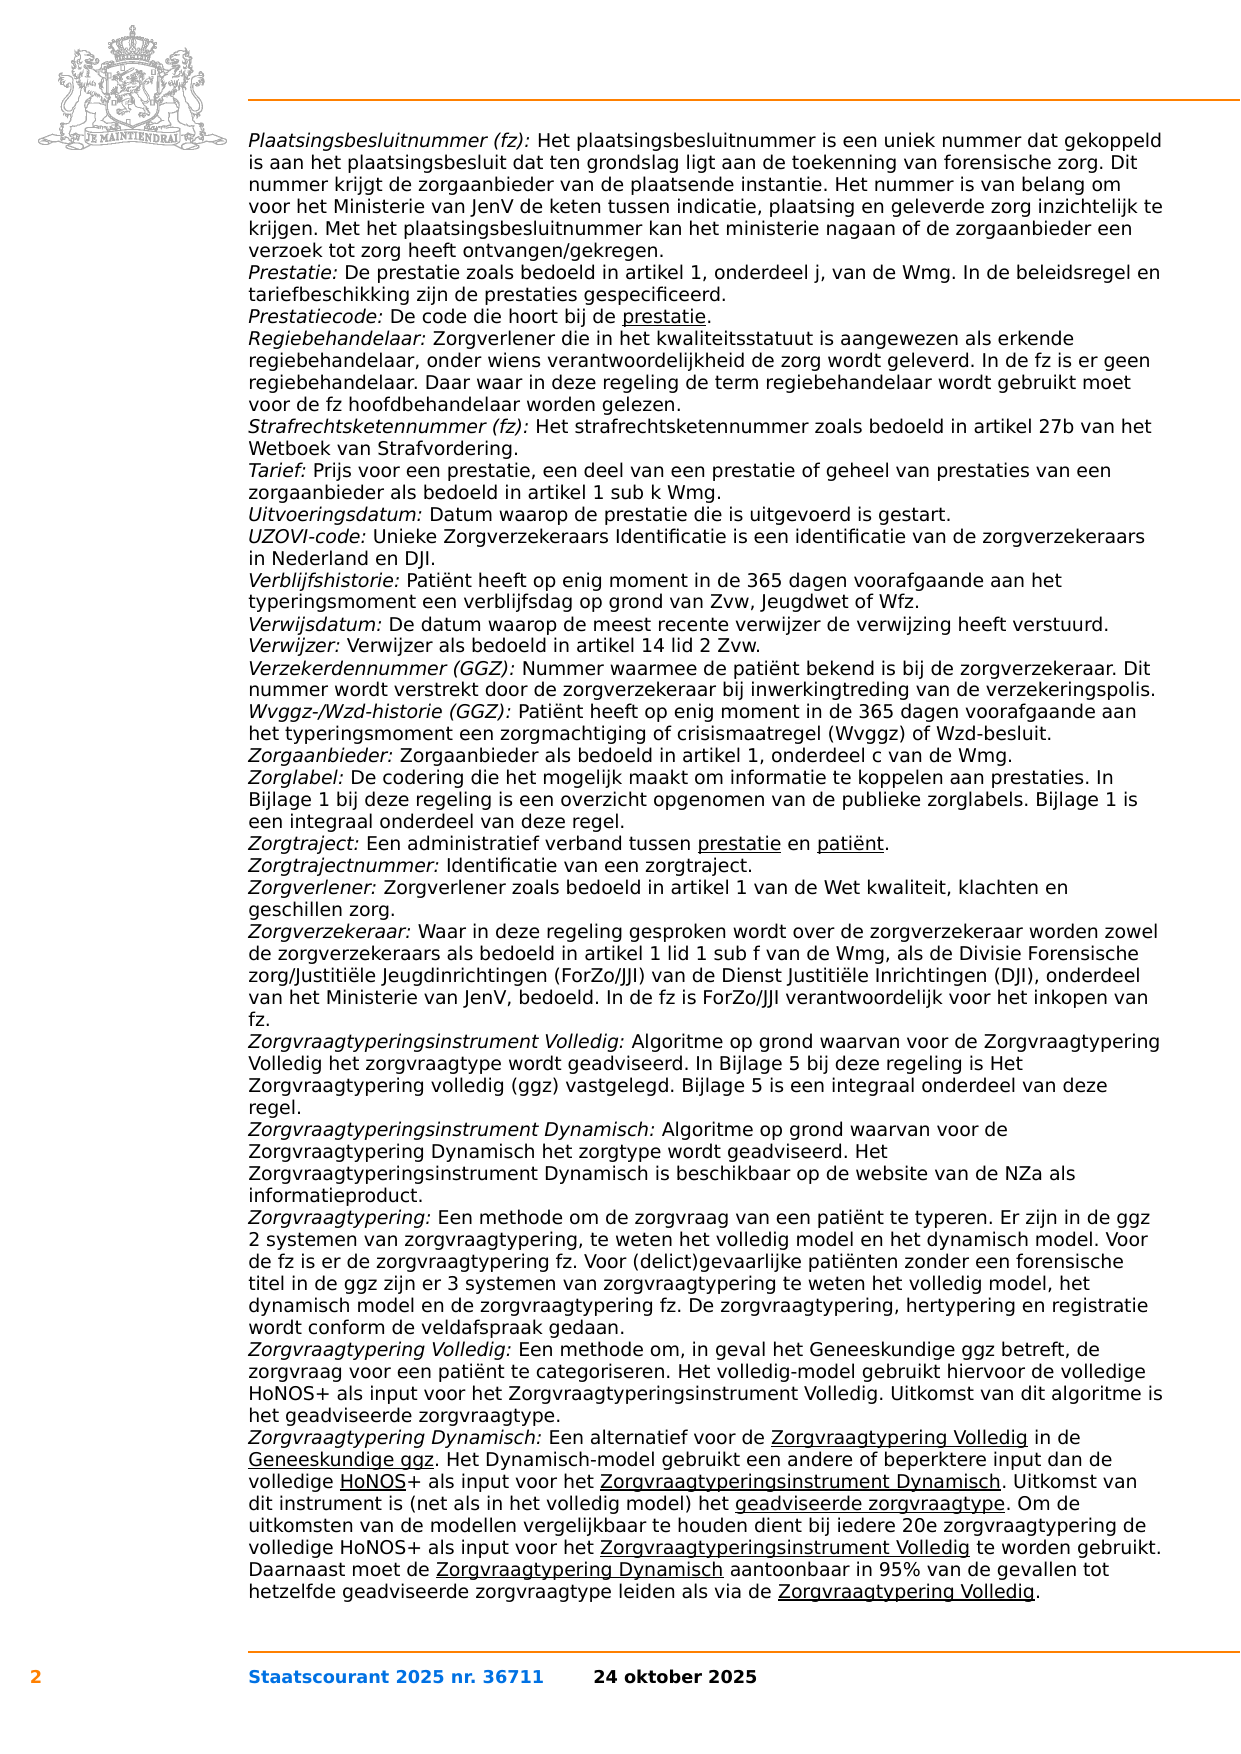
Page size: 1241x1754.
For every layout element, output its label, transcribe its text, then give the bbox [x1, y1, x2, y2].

text Zorglabel: De codering die het mogelijk maakt om informatie te koppelen aan prestaties. In Bijlage 1 bij deze regeling is een overzicht opgenomen van de publieke zorglabels. Bijlage 1 is een integraal onderdeel van deze regel. [248, 767, 1163, 833]
text Regiebehandelaar: Zorgverlener die in het kwaliteitsstatuut is aangewezen als erkende regiebehandelaar, onder wiens verantwoordelijkheid de zorg wordt geleverd. In de fz is er geen regiebehandelaar. Daar waar in deze regeling de term regiebehandelaar wordt gebruikt moet voor de fz hoofdbehandelaar worden gelezen. [248, 328, 1163, 416]
text Zorgverlener: Zorgverlener zoals bedoeld in artikel 1 van de Wet kwaliteit, klachten en geschillen zorg. [248, 877, 1163, 921]
picture [38, 25, 227, 150]
text Verzekerdennummer (GGZ): Nummer waarmee de patiënt bekend is bij de zorgverzekeraar. Dit nummer wordt verstrekt door de zorgverzekeraar bij inwerkingtreding van de verzekeringspolis. [248, 657, 1163, 701]
text Zorgvraagtypering Dynamisch: Een alternatief voor de Zorgvraagtypering Volledig in de Geneeskundige ggz. Het Dynamisch-model gebruikt een andere of beperktere input dan de volledige HoNOS+ als input voor het Zorgvraagtyperingsinstrument Dynamisch. Uitkomst van dit instrument is (net als in het volledig model) het geadviseerde zorgvraagtype. Om de uitkomsten van de modellen vergelijkbaar te houden dient bij iedere 20e zorgvraagtypering de volledige HoNOS+ als input voor het Zorgvraagtyperingsinstrument Volledig te worden gebruikt. Daarnaast moet de Zorgvraagtypering Dynamisch aantoonbaar in 95% van de gevallen tot hetzelfde geadviseerde zorgvraagtype leiden als via de Zorgvraagtypering Volledig. [248, 1427, 1163, 1602]
text Zorgvraagtypering: Een methode om de zorgvraag van een patiënt te typeren. Er zijn in de ggz 2 systemen van zorgvraagtypering, te weten het volledig model en het dynamisch model. Voor de fz is er de zorgvraagtypering fz. Voor (delict)gevaarlijke patiënten zonder een forensische titel in de ggz zijn er 3 systemen van zorgvraagtypering te weten het volledig model, het dynamisch model en de zorgvraagtypering fz. De zorgvraagtypering, hertypering en registratie wordt conform de veldafspraak gedaan. [248, 1207, 1163, 1339]
text Verwijsdatum: De datum waarop de meest recente verwijzer de verwijzing heeft verstuurd. [248, 613, 1163, 635]
text Uitvoeringsdatum: Datum waarop de prestatie die is uitgevoerd is gestart. [248, 503, 1163, 526]
text Zorgtrajectnummer: Identificatie van een zorgtraject. [248, 855, 1163, 877]
text Zorgvraagtyperingsinstrument Dynamisch: Algoritme op grond waarvan voor de Zorgvraagtypering Dynamisch het zorgtype wordt geadviseerd. Het Zorgvraagtyperingsinstrument Dynamisch is beschikbaar op de website van de NZa als informatieproduct. [248, 1119, 1163, 1207]
text Tarief: Prijs voor een prestatie, een deel van een prestatie of geheel van prestaties van een zorgaanbieder als bedoeld in artikel 1 sub k Wmg. [248, 459, 1163, 503]
text Zorgvraagtyperingsinstrument Volledig: Algoritme op grond waarvan voor de Zorgvraagtypering Volledig het zorgvraagtype wordt geadviseerd. In Bijlage 5 bij deze regeling is Het Zorgvraagtypering volledig (ggz) vastgelegd. Bijlage 5 is een integraal onderdeel van deze regel. [248, 1031, 1163, 1119]
text Prestatie: De prestatie zoals bedoeld in artikel 1, onderdeel j, van de Wmg. In de beleidsregel en tariefbeschikking zijn de prestaties gespecificeerd. [248, 262, 1163, 306]
text Zorgaanbieder: Zorgaanbieder als bedoeld in artikel 1, onderdeel c van de Wmg. [248, 745, 1163, 767]
text Plaatsingsbesluitnummer (fz): Het plaatsingsbesluitnummer is een uniek nummer dat gekoppeld is aan het plaatsingsbesluit dat ten grondslag ligt aan de toekenning van forensische zorg. Dit nummer krijgt de zorgaanbieder van de plaatsende instantie. Het nummer is van belang om voor het Ministerie van JenV de keten tussen indicatie, plaatsing en geleverde zorg inzichtelijk te krijgen. Met het plaatsingsbesluitnummer kan het ministerie nagaan of de zorgaanbieder een verzoek tot zorg heeft ontvangen/gekregen. [248, 130, 1163, 262]
text Wvggz-/Wzd-historie (GGZ): Patiënt heeft op enig moment in de 365 dagen voorafgaande aan het typeringsmoment een zorgmachtiging of crisismaatregel (Wvggz) of Wzd-besluit. [248, 701, 1163, 745]
text Strafrechtsketennummer (fz): Het strafrechtsketennummer zoals bedoeld in artikel 27b van het Wetboek van Strafvordering. [248, 416, 1163, 459]
text Prestatiecode: De code die hoort bij de prestatie. [248, 306, 1163, 328]
text Verblijfshistorie: Patiënt heeft op enig moment in de 365 dagen voorafgaande aan het typeringsmoment een verblijfsdag op grond van Zvw, Jeugdwet of Wfz. [248, 569, 1163, 613]
text Zorgtraject: Een administratief verband tussen prestatie en patiënt. [248, 833, 1163, 855]
text UZOVI-code: Unieke Zorgverzekeraars Identificatie is een identificatie van de zorgverzekeraars in Nederland en DJI. [248, 526, 1163, 569]
text Zorgvraagtypering Volledig: Een methode om, in geval het Geneeskundige ggz betreft, de zorgvraag voor een patiënt te categoriseren. Het volledig-model gebruikt hiervoor de volledige HoNOS+ als input voor het Zorgvraagtyperingsinstrument Volledig. Uitkomst van dit algoritme is het geadviseerde zorgvraagtype. [248, 1339, 1163, 1427]
text Zorgverzekeraar: Waar in deze regeling gesproken wordt over de zorgverzekeraar worden zowel de zorgverzekeraars als bedoeld in artikel 1 lid 1 sub f van de Wmg, als de Divisie Forensische zorg/Justitiële Jeugdinrichtingen (ForZo/JJI) van de Dienst Justitiële Inrichtingen (DJI), onderdeel van het Ministerie van JenV, bedoeld. In de fz is ForZo/JJI verantwoordelijk voor het inkopen van fz. [248, 921, 1163, 1031]
text Verwijzer: Verwijzer als bedoeld in artikel 14 lid 2 Zvw. [248, 635, 1163, 657]
